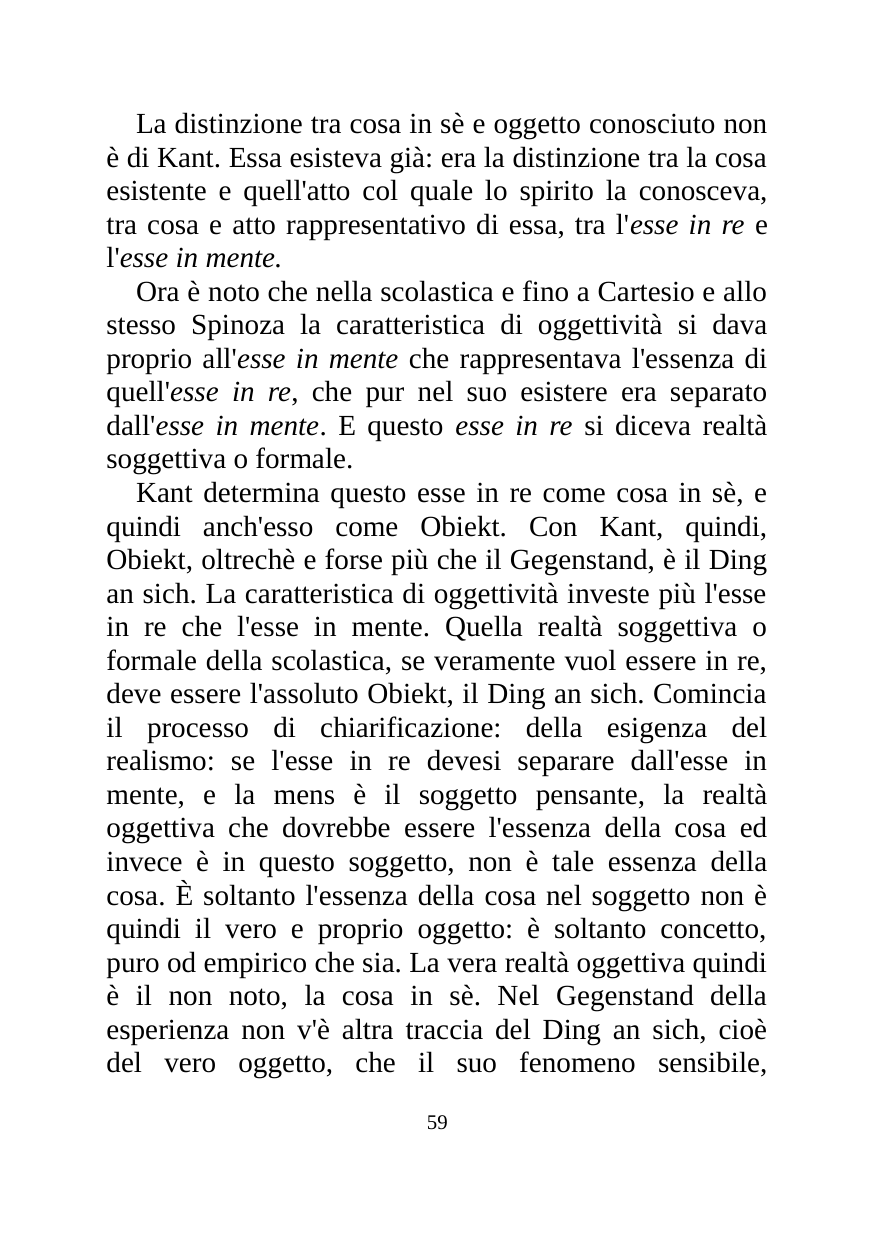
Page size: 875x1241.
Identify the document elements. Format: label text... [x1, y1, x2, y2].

text La distinzione tra cosa in sè e oggetto conosciuto non è di Kant. Essa esisteva già: era la distinzione tra la cosa esistente e quell'atto col quale lo spirito la conosceva, tra cosa e atto rappresentativo di essa, tra l'esse in re e l'esse in mente. [106, 106, 768, 274]
text Kant determina questo esse in re come cosa in sè, e quindi anch'esso come Obiekt. Con Kant, quindi, Obiekt, oltrechè e forse più che il Gegenstand, è il Ding an sich. La caratteristica di oggettività investe più l'esse in re che l'esse in mente. Quella realtà soggettiva o formale della scolastica, se veramente vuol essere in re, deve essere l'assoluto Obiekt, il Ding an sich. Comincia il processo di chiarificazione: della esigenza del realismo: se l'esse in re devesi separare dall'esse in mente, e la mens è il soggetto pensante, la realtà oggettiva che dovrebbe essere l'essenza della cosa ed invece è in questo soggetto, non è tale essenza della cosa. È soltanto l'essenza della cosa nel soggetto non è quindi il vero e proprio oggetto: è soltanto concetto, puro od empirico che sia. La vera realtà oggettiva quindi è il non noto, la cosa in sè. Nel Gegenstand della esperienza non v'è altra traccia del Ding an sich, cioè del vero oggetto, che il suo fenomeno sensibile, [106, 475, 768, 1079]
text Ora è noto che nella scolastica e fino a Cartesio e allo stesso Spinoza la caratteristica di oggettività si dava proprio all'esse in mente che rappresentava l'essenza di quell'esse in re, che pur nel suo esistere era separato dall'esse in mente. E questo esse in re si diceva realtà soggettiva o formale. [106, 274, 768, 475]
